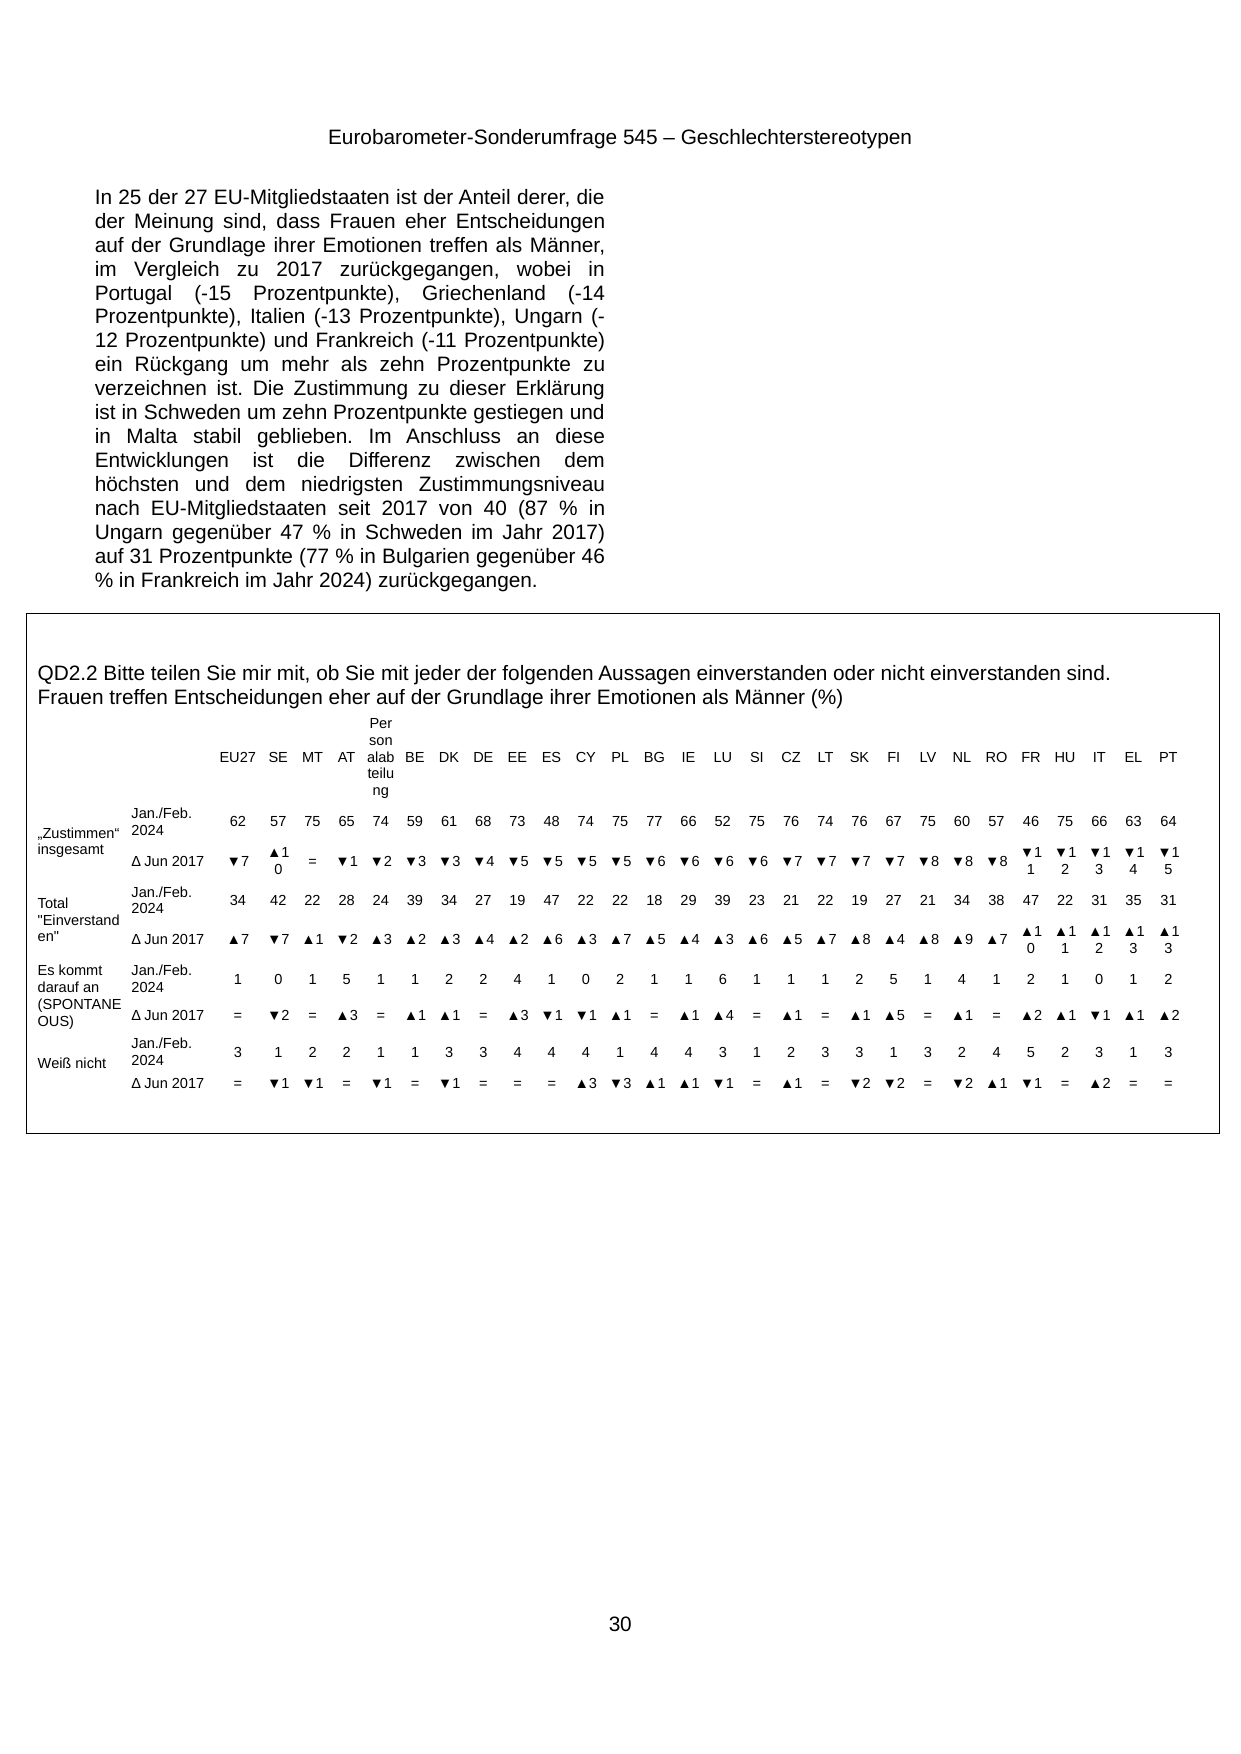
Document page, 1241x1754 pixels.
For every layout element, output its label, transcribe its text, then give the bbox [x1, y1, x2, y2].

table_cell NL [945, 712, 979, 802]
table_cell ▲8 [842, 920, 876, 959]
table_cell 1 [979, 959, 1014, 998]
table_cell 0 [261, 959, 295, 998]
table_cell 34 [214, 880, 261, 920]
table_cell = [214, 999, 261, 1032]
table_cell = [466, 999, 500, 1032]
table_cell ▲3 [364, 920, 398, 959]
table_cell 39 [705, 880, 739, 920]
table_cell 1 [603, 1032, 637, 1071]
table_cell ▼8 [979, 841, 1014, 880]
table_cell BE [398, 712, 432, 802]
table_cell ▼7 [214, 841, 261, 880]
table_cell = [500, 1071, 534, 1094]
table_cell 1 [364, 1032, 398, 1071]
table_cell ▲1 [979, 1071, 1014, 1094]
table_cell ▲1 [432, 999, 466, 1032]
table_cell 19 [500, 880, 534, 920]
table_cell 74 [569, 802, 603, 841]
table_cell ▼3 [398, 841, 432, 880]
table_cell ▲1 [637, 1071, 671, 1094]
table_cell 46 [1014, 802, 1048, 841]
table_cell ▼3 [603, 1071, 637, 1094]
table_cell ▲4 [671, 920, 705, 959]
table_cell ▲6 [534, 920, 568, 959]
table_cell HU [1048, 712, 1082, 802]
table_cell ▼7 [842, 841, 876, 880]
table_cell 4 [979, 1032, 1014, 1071]
table_cell ▲3 [500, 999, 534, 1032]
table_cell 67 [876, 802, 911, 841]
text In 25 der 27 EU-Mitgliedstaaten ist der Anteil derer, die der Meinung sind, dass Frauen eher Entscheidungen auf der Grundlage ihrer Emotionen treffen als Männer, im Vergleich zu 2017 zurückgegangen, wobei in Portugal (-15 Prozentpunkte), Griechenland (-14 Prozentpunkte), Italien (-13 Prozentpunkte), Ungarn (-12 Prozentpunkte) und Frankreich (-11 Prozentpunkte) ein Rückgang um mehr als zehn Prozentpunkte zu verzeichnen ist. Die Zustimmung zu dieser Erklärung ist in Schweden um zehn Prozentpunkte gestiegen und in Malta stabil geblieben. Im Anschluss an diese Entwicklungen ist die Differenz zwischen dem höchsten und dem niedrigsten Zustimmungsniveau nach EU-Mitgliedstaaten seit 2017 von 40 (87 % in Ungarn gegenüber 47 % in Schweden im Jahr 2017) auf 31 Prozentpunkte (77 % in Bulgarien gegenüber 46 % in Frankreich im Jahr 2024) zurückgegangen. [94, 184, 605, 592]
table_cell 27 [466, 880, 500, 920]
table_cell 75 [295, 802, 329, 841]
table_cell ▼2 [261, 999, 295, 1032]
table_cell ▲12 [1082, 920, 1116, 959]
table_cell = [329, 1071, 363, 1094]
table_cell Jan./Feb. 2024 [128, 880, 214, 920]
table_cell 2 [432, 959, 466, 998]
table_cell 1 [1048, 959, 1082, 998]
table_cell = [295, 841, 329, 880]
table_cell 1 [398, 959, 432, 998]
table_cell = [979, 999, 1014, 1032]
table_cell DE [466, 712, 500, 802]
table_cell SI [740, 712, 774, 802]
table_cell 22 [569, 880, 603, 920]
table_cell 3 [214, 1032, 261, 1071]
table_cell ▼2 [945, 1071, 979, 1094]
table_cell ▲1 [295, 920, 329, 959]
table_cell „Zustimmen“ insgesamt [35, 802, 128, 880]
table_cell ▲2 [500, 920, 534, 959]
table_cell 57 [261, 802, 295, 841]
table_cell CY [569, 712, 603, 802]
table_cell ▼5 [603, 841, 637, 880]
table_cell = [740, 999, 774, 1032]
table_cell ▲5 [774, 920, 808, 959]
text [27, 614, 1219, 1133]
table_cell 1 [740, 1032, 774, 1071]
table_cell ▲13 [1116, 920, 1150, 959]
table_cell MT [295, 712, 329, 802]
table_cell 3 [1082, 1032, 1116, 1071]
table_cell ▼4 [466, 841, 500, 880]
table_cell ▲1 [671, 999, 705, 1032]
table_cell SK [842, 712, 876, 802]
table_cell ▲7 [603, 920, 637, 959]
table_cell ▲7 [214, 920, 261, 959]
table_cell 52 [705, 802, 739, 841]
table_cell 4 [671, 1032, 705, 1071]
table_cell 5 [1014, 1032, 1048, 1071]
table_cell ▼7 [808, 841, 842, 880]
table_cell ▲9 [945, 920, 979, 959]
table_cell Δ Jun 2017 [128, 999, 214, 1032]
table_cell Δ Jun 2017 [128, 841, 214, 880]
table_cell ▲4 [466, 920, 500, 959]
table_cell ▼13 [1082, 841, 1116, 880]
table_cell 2 [466, 959, 500, 998]
table_cell 31 [1150, 880, 1186, 920]
table_cell ▲4 [876, 920, 911, 959]
table_cell ▼1 [1014, 1071, 1048, 1094]
table_cell ▲2 [1082, 1071, 1116, 1094]
table_cell 2 [295, 1032, 329, 1071]
table_cell 1 [774, 959, 808, 998]
table_cell ▲13 [1150, 920, 1186, 959]
table_cell ▲1 [398, 999, 432, 1032]
table_cell = [534, 1071, 568, 1094]
table_cell 77 [637, 802, 671, 841]
table_cell 47 [534, 880, 568, 920]
table_cell ▼6 [740, 841, 774, 880]
table_cell ▲6 [740, 920, 774, 959]
table_cell 31 [1082, 880, 1116, 920]
table_cell LU [705, 712, 739, 802]
table_cell 66 [1082, 802, 1116, 841]
table_cell 64 [1150, 802, 1186, 841]
table_cell 3 [705, 1032, 739, 1071]
table_cell 28 [329, 880, 363, 920]
table_cell PT [1150, 712, 1186, 802]
table_cell 75 [1048, 802, 1082, 841]
table_cell ▲3 [705, 920, 739, 959]
table_cell = [214, 1071, 261, 1094]
table_cell FI [876, 712, 911, 802]
table_cell 2 [1048, 1032, 1082, 1071]
table_cell 4 [569, 1032, 603, 1071]
table_cell 60 [945, 802, 979, 841]
table_cell 4 [500, 1032, 534, 1071]
table_cell 35 [1116, 880, 1150, 920]
table_cell 4 [945, 959, 979, 998]
table_cell ▼2 [329, 920, 363, 959]
table_cell ▲3 [432, 920, 466, 959]
table_cell 1 [295, 959, 329, 998]
table_cell 1 [911, 959, 945, 998]
table_cell EE [500, 712, 534, 802]
table_cell 0 [1082, 959, 1116, 998]
table_cell = [637, 999, 671, 1032]
table_cell LT [808, 712, 842, 802]
table_cell IT [1082, 712, 1116, 802]
table_cell 1 [364, 959, 398, 998]
table_cell 19 [842, 880, 876, 920]
table_cell 29 [671, 880, 705, 920]
table_cell ▼1 [295, 1071, 329, 1094]
table_cell 76 [842, 802, 876, 841]
table_cell 34 [432, 880, 466, 920]
table_cell ▲1 [774, 999, 808, 1032]
table_cell = [295, 999, 329, 1032]
table_cell 38 [979, 880, 1014, 920]
table_cell ▲2 [398, 920, 432, 959]
table_cell ▼5 [569, 841, 603, 880]
table_cell 22 [1048, 880, 1082, 920]
table_cell 65 [329, 802, 363, 841]
table_cell ▼2 [842, 1071, 876, 1094]
table_cell RO [979, 712, 1014, 802]
table_cell = [364, 999, 398, 1032]
table_cell 22 [603, 880, 637, 920]
table_cell = [808, 999, 842, 1032]
table_cell 3 [842, 1032, 876, 1071]
table_cell 21 [774, 880, 808, 920]
table_cell 1 [1116, 1032, 1150, 1071]
table_cell ▼7 [876, 841, 911, 880]
table_cell [128, 712, 214, 802]
table_cell 3 [808, 1032, 842, 1071]
table_cell 3 [466, 1032, 500, 1071]
table_cell 75 [603, 802, 637, 841]
table_cell Jan./Feb. 2024 [128, 802, 214, 841]
table_cell ▲1 [774, 1071, 808, 1094]
table_cell 47 [1014, 880, 1048, 920]
table_cell EL [1116, 712, 1150, 802]
table_cell CZ [774, 712, 808, 802]
table_cell 2 [842, 959, 876, 998]
table_cell 75 [911, 802, 945, 841]
table_cell ▲1 [842, 999, 876, 1032]
table_cell DK [432, 712, 466, 802]
table_cell ▼2 [364, 841, 398, 880]
table_cell 1 [261, 1032, 295, 1071]
table_cell 2 [329, 1032, 363, 1071]
table_cell ▲11 [1048, 920, 1082, 959]
table_cell ▼1 [261, 1071, 295, 1094]
table_cell ▲10 [1014, 920, 1048, 959]
table_cell Personalabteilung [364, 712, 398, 802]
table_cell 22 [808, 880, 842, 920]
table_cell 74 [364, 802, 398, 841]
table_cell 2 [774, 1032, 808, 1071]
table_cell 76 [774, 802, 808, 841]
table_cell 24 [364, 880, 398, 920]
table_cell ▼1 [1082, 999, 1116, 1032]
table_cell 2 [945, 1032, 979, 1071]
table_cell 48 [534, 802, 568, 841]
table_cell ▼1 [534, 999, 568, 1032]
table_cell 1 [214, 959, 261, 998]
table_cell ▼7 [261, 920, 295, 959]
table_cell ▼14 [1116, 841, 1150, 880]
table_cell ▼3 [432, 841, 466, 880]
table_cell = [808, 1071, 842, 1094]
table_cell 0 [569, 959, 603, 998]
table_cell 1 [876, 1032, 911, 1071]
table_cell Total "Einverstanden" [35, 880, 128, 959]
table_cell ▼1 [329, 841, 363, 880]
table_cell 3 [432, 1032, 466, 1071]
table_cell 68 [466, 802, 500, 841]
table_cell ▼5 [534, 841, 568, 880]
table_cell ▼11 [1014, 841, 1048, 880]
table_cell ▲1 [603, 999, 637, 1032]
table_cell SE [261, 712, 295, 802]
table_cell AT [329, 712, 363, 802]
table_cell 3 [911, 1032, 945, 1071]
table_cell = [1116, 1071, 1150, 1094]
table_cell 1 [671, 959, 705, 998]
table_cell ▲3 [569, 920, 603, 959]
table_cell 42 [261, 880, 295, 920]
table_cell [35, 712, 128, 802]
table_cell BG [637, 712, 671, 802]
table_cell 63 [1116, 802, 1150, 841]
table_cell 61 [432, 802, 466, 841]
table_cell 1 [808, 959, 842, 998]
table_cell 75 [740, 802, 774, 841]
table_cell PL [603, 712, 637, 802]
table_cell ▲1 [1116, 999, 1150, 1032]
table_cell 1 [637, 959, 671, 998]
table_cell ▲2 [1150, 999, 1186, 1032]
table_cell 4 [500, 959, 534, 998]
table_cell 2 [1150, 959, 1186, 998]
table_cell ES [534, 712, 568, 802]
table_cell = [911, 1071, 945, 1094]
table_cell 1 [740, 959, 774, 998]
table_cell ▼5 [500, 841, 534, 880]
table_header QD2.2 Bitte teilen Sie mir mit, ob Sie mit jeder der folgenden Aussagen einverstanden oder nicht einverstanden sind. Frauen treffen Entscheidungen eher auf der Grundlage ihrer Emotionen als Männer (%) [35, 658, 1186, 712]
table_cell ▲5 [637, 920, 671, 959]
table_cell 74 [808, 802, 842, 841]
table_cell 1 [398, 1032, 432, 1071]
table_cell 5 [876, 959, 911, 998]
table_cell 27 [876, 880, 911, 920]
table_cell LV [911, 712, 945, 802]
table_cell 62 [214, 802, 261, 841]
table_cell ▼15 [1150, 841, 1186, 880]
table_cell ▲3 [329, 999, 363, 1032]
table_cell ▼6 [705, 841, 739, 880]
table_cell = [911, 999, 945, 1032]
table_cell ▲7 [979, 920, 1014, 959]
table_cell ▲1 [671, 1071, 705, 1094]
table_cell 5 [329, 959, 363, 998]
table_cell 59 [398, 802, 432, 841]
table_cell 66 [671, 802, 705, 841]
table_cell 39 [398, 880, 432, 920]
table_cell 6 [705, 959, 739, 998]
table_cell 23 [740, 880, 774, 920]
table_cell ▼12 [1048, 841, 1082, 880]
table_cell 22 [295, 880, 329, 920]
table_cell IE [671, 712, 705, 802]
table_cell = [466, 1071, 500, 1094]
table_cell ▲1 [1048, 999, 1082, 1032]
table_cell ▲4 [705, 999, 739, 1032]
table_cell ▼1 [364, 1071, 398, 1094]
table_cell 1 [534, 959, 568, 998]
table_cell 3 [1150, 1032, 1186, 1071]
table_cell ▲5 [876, 999, 911, 1032]
table_cell 1 [1116, 959, 1150, 998]
table_cell 2 [1014, 959, 1048, 998]
table_cell ▲8 [911, 920, 945, 959]
table_cell Es kommt darauf an (SPONTANEOUS) [35, 959, 128, 1032]
table_cell ▲7 [808, 920, 842, 959]
table_cell 18 [637, 880, 671, 920]
table_cell ▲3 [569, 1071, 603, 1094]
table_cell Jan./Feb. 2024 [128, 959, 214, 998]
table_cell ▼7 [774, 841, 808, 880]
table_cell ▲2 [1014, 999, 1048, 1032]
table_cell 57 [979, 802, 1014, 841]
table_cell ▼1 [705, 1071, 739, 1094]
table_cell ▼2 [876, 1071, 911, 1094]
table_cell = [740, 1071, 774, 1094]
table_cell 4 [637, 1032, 671, 1071]
table_cell = [398, 1071, 432, 1094]
table_cell = [1150, 1071, 1186, 1094]
table_cell Jan./Feb. 2024 [128, 1032, 214, 1071]
table_cell ▲10 [261, 841, 295, 880]
table_cell ▼8 [945, 841, 979, 880]
table_cell Weiß nicht [35, 1032, 128, 1094]
table_cell FR [1014, 712, 1048, 802]
table_cell ▼1 [432, 1071, 466, 1094]
table_cell 73 [500, 802, 534, 841]
table_cell EU27 [214, 712, 261, 802]
table_cell Δ Jun 2017 [128, 920, 214, 959]
table_cell 34 [945, 880, 979, 920]
table_cell Δ Jun 2017 [128, 1071, 214, 1094]
table_cell 2 [603, 959, 637, 998]
table_cell ▼6 [637, 841, 671, 880]
table_cell ▼1 [569, 999, 603, 1032]
table_cell ▲1 [945, 999, 979, 1032]
table_cell ▼8 [911, 841, 945, 880]
table_cell ▼6 [671, 841, 705, 880]
table_cell 4 [534, 1032, 568, 1071]
table_cell = [1048, 1071, 1082, 1094]
table_cell 21 [911, 880, 945, 920]
